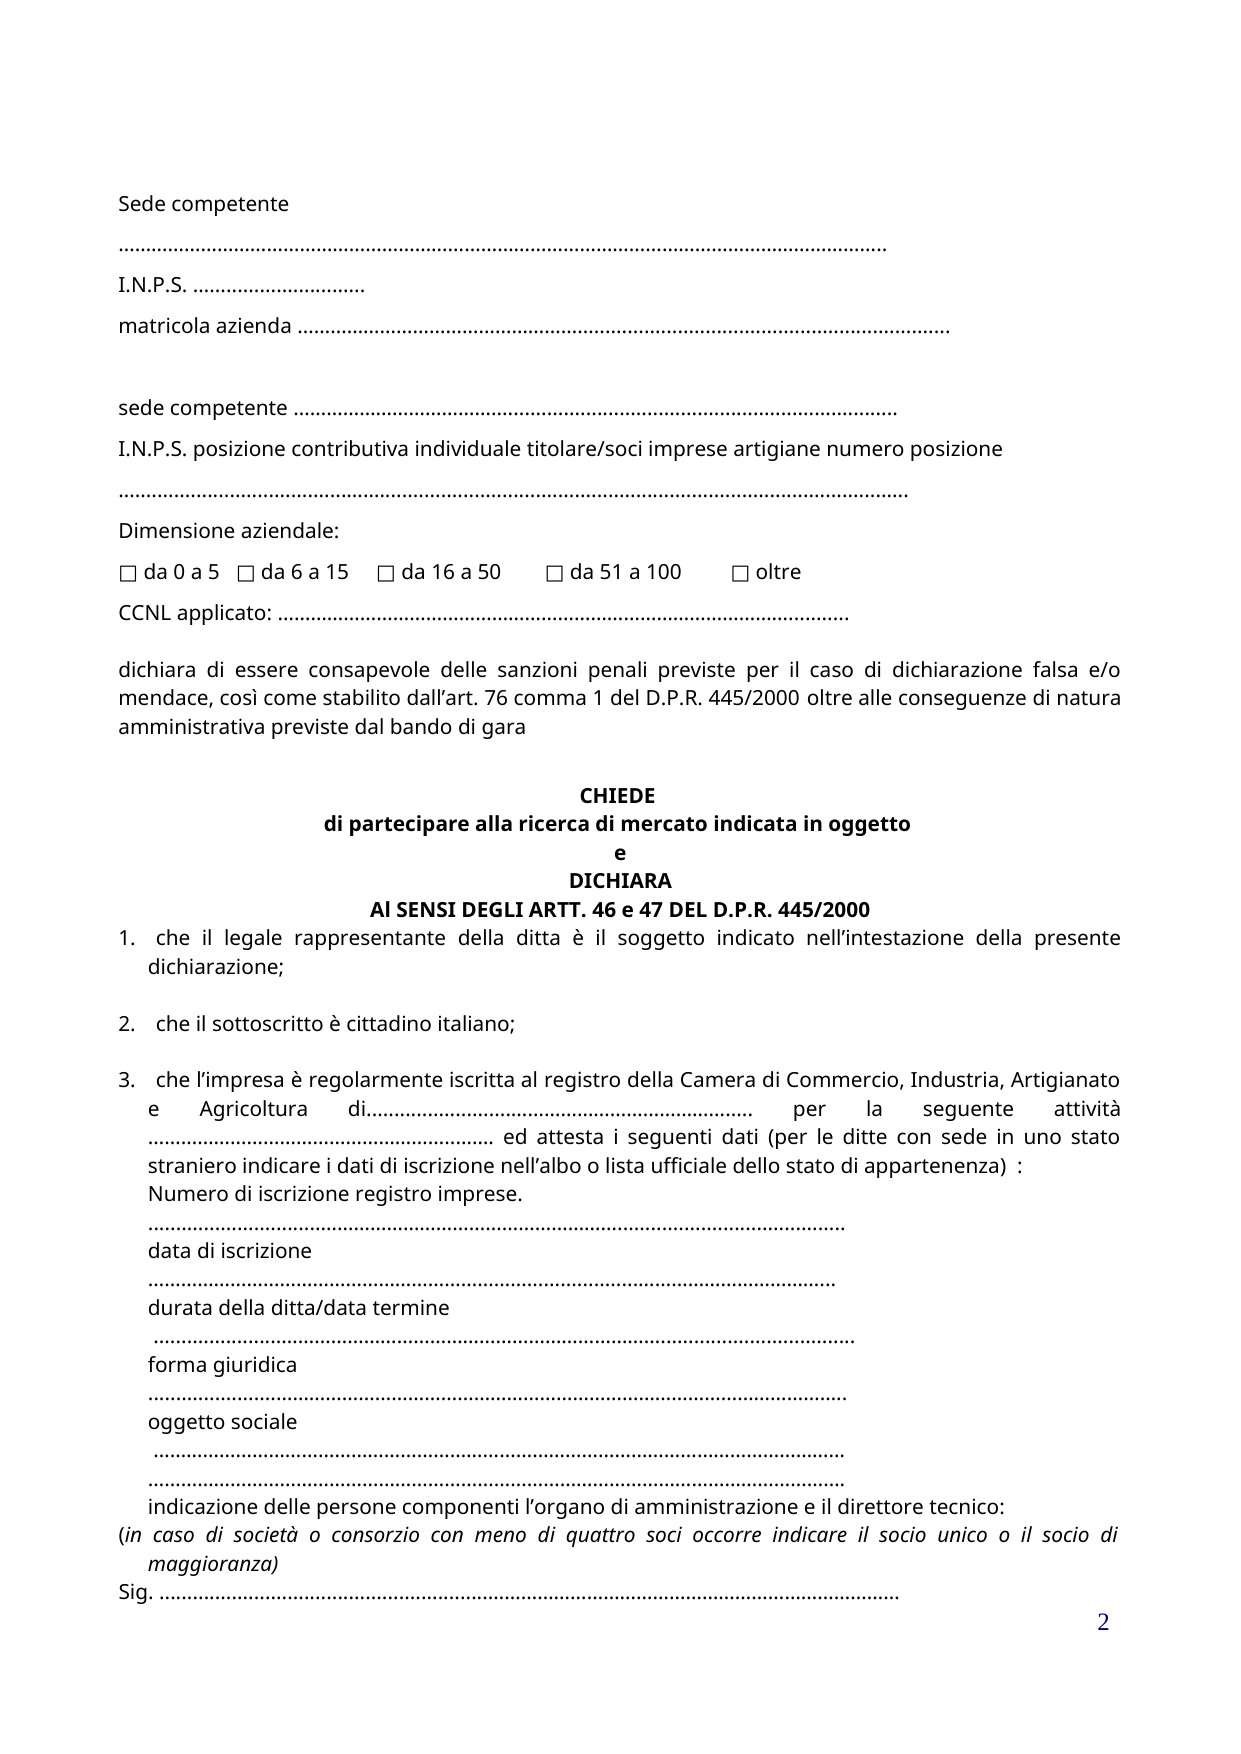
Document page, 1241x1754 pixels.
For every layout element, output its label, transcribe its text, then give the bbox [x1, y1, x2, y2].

text Dimensione aziendale: [118, 516, 1122, 544]
list che il sottoscritto è cittadino italiano; [118, 1009, 1122, 1037]
text e [118, 838, 1122, 866]
text data di iscrizione [148, 1236, 1122, 1264]
text ………………………………………………………………………………………………………………………….. [118, 229, 1122, 258]
text ………………………………………………………………………………………………………………. [148, 1464, 1122, 1492]
text I.N.P.S. …............................ [118, 271, 1122, 299]
text dichiara di essere consapevole delle sanzioni penali previste per il caso di dichiarazione falsa e/o mendace, così come stabilito dall’art. 76 comma 1 del D.P.R. 445/2000 oltre alle conseguenze di natura amministrativa previste dal bando di gara [118, 655, 1122, 740]
text .......................………………………………………………………………………………………….. [148, 1378, 1122, 1407]
text .......................……………………………………………………………................................... [148, 1321, 1122, 1350]
text I.N.P.S. posizione contributiva individuale titolare/soci imprese artigiane numero posizione [118, 434, 1122, 463]
text ……………………………………………………………………………………………………………… [148, 1435, 1122, 1464]
text Numero di iscrizione registro imprese. [148, 1179, 1122, 1208]
text CHIEDE [118, 781, 1122, 809]
text Sede competente [118, 189, 1122, 217]
text Sig. ...........................................................………………………………………………………………… [118, 1577, 1122, 1606]
text DICHIARA [118, 866, 1122, 895]
text matricola azienda ………………………………………………................................................................ [118, 311, 1122, 340]
list che il legale rappresentante della ditta è il soggetto indicato nell’intestazione della presente dichiarazione; [118, 923, 1122, 980]
text sede competente ………………………………......................................................................... [118, 393, 1122, 422]
text di partecipare alla ricerca di mercato indicata in oggetto [118, 809, 1122, 838]
subtitle CCNL applicato: …………………………………………………………………………………........... [118, 598, 1122, 626]
text ……………………………………………………………....................……………………………... [148, 1264, 1122, 1293]
text durata della ditta/data termine [148, 1293, 1122, 1321]
text …......................................……............................................................................................... [118, 475, 1122, 504]
text forma giuridica [148, 1350, 1122, 1378]
text oggetto sociale [148, 1407, 1122, 1435]
text ...............................………………………………………………......................................... [148, 1208, 1122, 1236]
text Al SENSI DEGLI ARTT. 46 e 47 DEL D.P.R. 445/2000 [118, 895, 1122, 923]
text (in caso di società o consorzio con meno di quattro soci occorre indicare il socio unico o il socio di maggioranza) [118, 1521, 1122, 1577]
text indicazione delle persone componenti l’organo di amministrazione e il direttore tecnico: [148, 1492, 1122, 1521]
list che l’impresa è regolarmente iscritta al registro della Camera di Commercio, Industria, Artigianato e Agricoltura di..........................…………………………………..... per la seguente attività ………………………………………………..……. ed attesta i seguenti dati (per le ditte con sede in uno stato straniero indicare i dati di iscrizione nell’albo o lista ufficiale dello stato di appartenenza) : [118, 1066, 1122, 1179]
text □ da 0 a 5 □ da 6 a 15 □ da 16 a 50 □ da 51 a 100 □ oltre [118, 557, 1122, 586]
